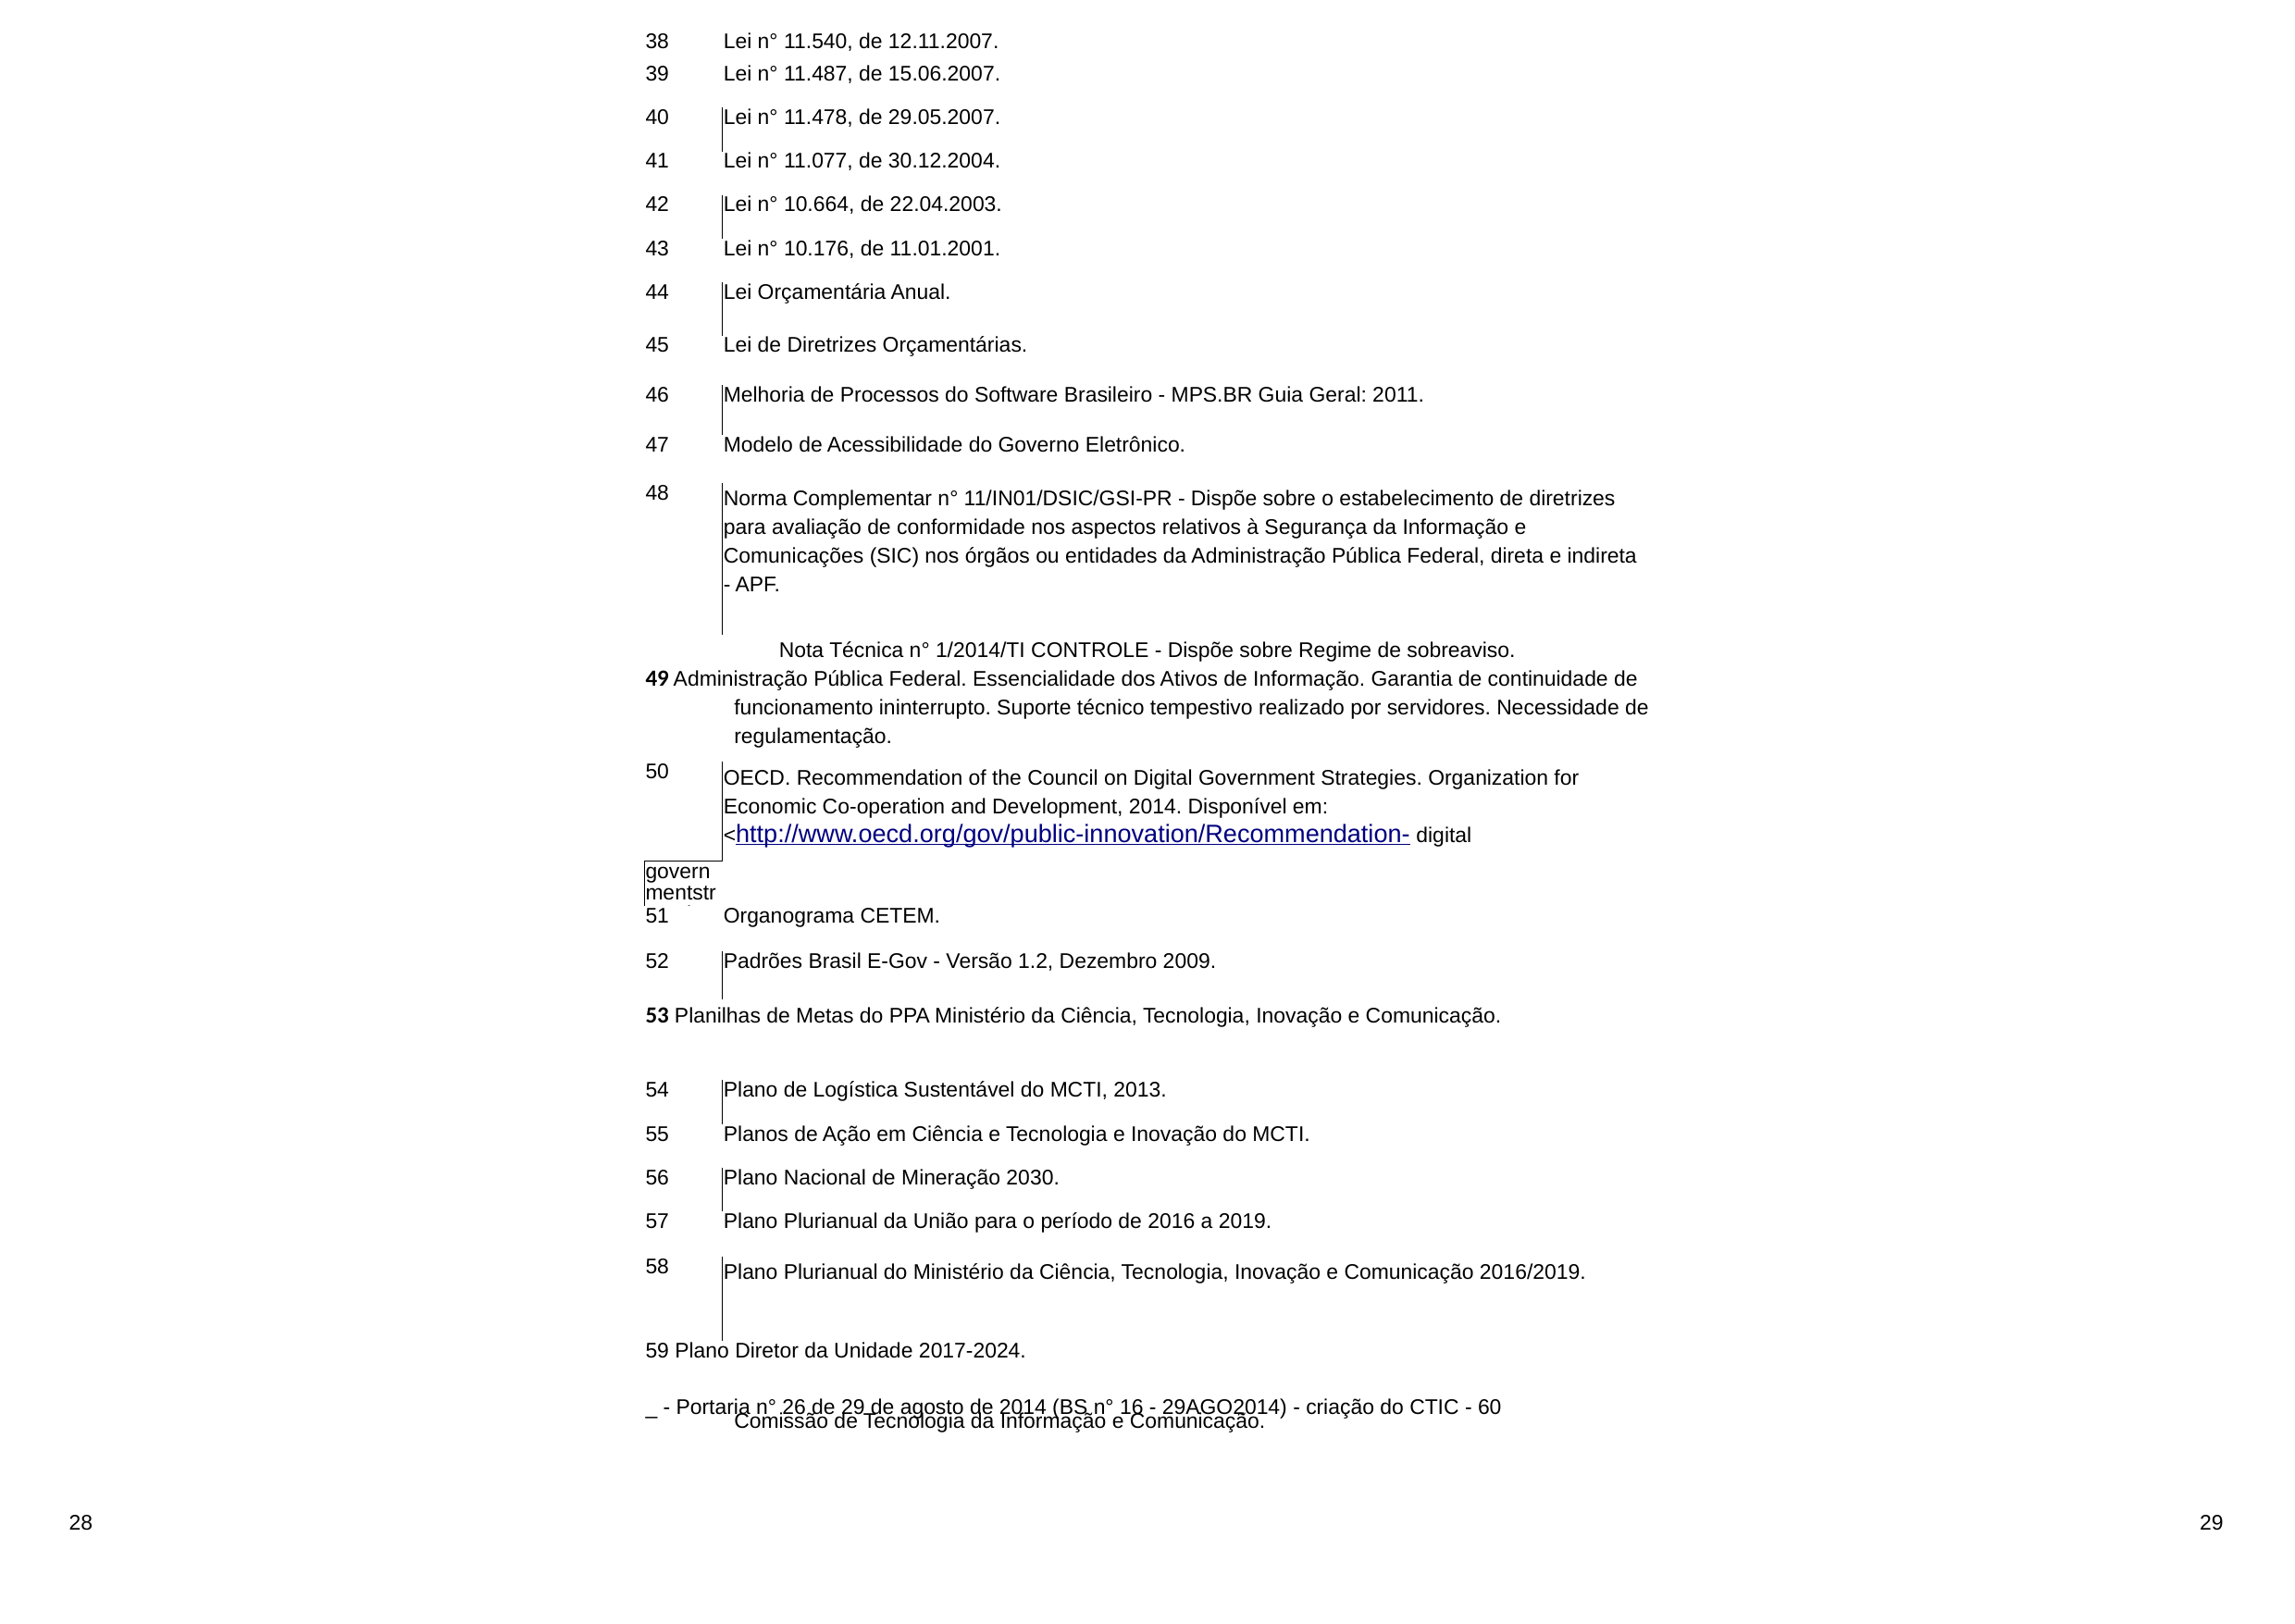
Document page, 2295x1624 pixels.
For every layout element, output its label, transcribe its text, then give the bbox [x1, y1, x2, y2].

table_cell 42 [644, 195, 722, 239]
table_cell 57 [644, 1211, 723, 1257]
table_header Lei n° 11.540, de 12.11.2007. [723, 31, 1650, 64]
table_cell Norma Complementar n° 11/IN01/DSIC/GSI-PR - Dispõe sobre o estabelecimento de diretrizes para avaliação de conformidade nos aspectos relativos à Segurança da Informação e Comunicações (SIC) nos órgãos ou entidades da Administração Pública Federal, direta e indireta - APF. [723, 483, 1650, 635]
table_cell 48 [644, 483, 722, 635]
table_cell 58 [644, 1257, 722, 1341]
table_cell 55 [644, 1124, 723, 1168]
table_cell Lei n° 11.487, de 15.06.2007. [723, 64, 1650, 107]
table_cell Planos de Ação em Ciência e Tecnologia e Inovação do MCTI. [723, 1124, 1650, 1168]
table_cell 52 [644, 951, 722, 999]
table_cell 47 [644, 435, 723, 483]
table_header 38 [644, 31, 723, 64]
table_cell Modelo de Acessibilidade do Governo Eletrônico. [723, 435, 1650, 483]
table_cell Plano Nacional de Mineração 2030. [723, 1168, 1650, 1211]
table_cell Lei n° 11.077, de 30.12.2004. [723, 152, 1650, 195]
table_cell 50 [644, 762, 722, 861]
table_cell 45 [644, 336, 723, 385]
table_cell 54 [644, 1080, 722, 1124]
table_cell 44 [644, 282, 722, 335]
table_cell Nota Técnica n° 1/2014/TI CONTROLE - Dispõe sobre Regime de sobreaviso. 49 Administração Pública Federal. Essencialidade dos Ativos de Informação. Garantia de continuidade de funcionamento ininterrupto. Suporte técnico tempestivo realizado por servidores. Necessidade de regulamentação. [644, 635, 1650, 762]
table_cell _ - Portaria n° 26 de 29 de agosto de 2014 (BS n° 16 - 29AGO2014) - criação do CTIC - 60 Comissão de Tecnologia da Informação e Comunicação. [644, 1403, 1650, 1494]
table_cell 41 [644, 152, 723, 195]
table_cell 39 [644, 64, 723, 107]
table_cell Padrões Brasil E-Gov - Versão 1.2, Dezembro 2009. [723, 951, 1650, 999]
table_cell Plano de Logística Sustentável do MCTI, 2013. [723, 1080, 1650, 1124]
table_cell Lei Orçamentária Anual. [723, 282, 1650, 335]
table_cell Lei n° 11.478, de 29.05.2007. [723, 107, 1650, 151]
table_cell Lei de Diretrizes Orçamentárias. [723, 336, 1650, 385]
table_cell Organograma CETEM. [723, 906, 1650, 951]
table_cell Lei n° 10.664, de 22.04.2003. [723, 195, 1650, 239]
table_cell Plano Plurianual da União para o período de 2016 a 2019. [723, 1211, 1650, 1257]
table_cell 43 [644, 239, 723, 282]
table_cell 59 Plano Diretor da Unidade 2017-2024. [644, 1341, 1650, 1403]
table_cell Plano Plurianual do Ministério da Ciência, Tecnologia, Inovação e Comunicação 2016/2019. [723, 1257, 1650, 1341]
table_cell 46 [644, 385, 722, 435]
table_cell [723, 883, 1650, 906]
table_cell 40 [644, 107, 722, 151]
table_cell 53 Planilhas de Metas do PPA Ministério da Ciência, Tecnologia, Inovação e Comunicação. [644, 999, 1650, 1080]
table_cell Melhoria de Processos do Software Brasileiro - MPS.BR Guia Geral: 2011. [723, 385, 1650, 435]
table_cell OECD. Recommendation of the Council on Digital Government Strategies. Organization for Economic Co-operation and Development, 2014. Disponível em: <http://www.oecd.org/gov/public-innovation/Recommendation- digital [723, 762, 1650, 861]
table_cell Lei n° 10.176, de 11.01.2001. [723, 239, 1650, 282]
table_cell 56 [644, 1168, 722, 1211]
table_cell 51 [644, 906, 723, 951]
